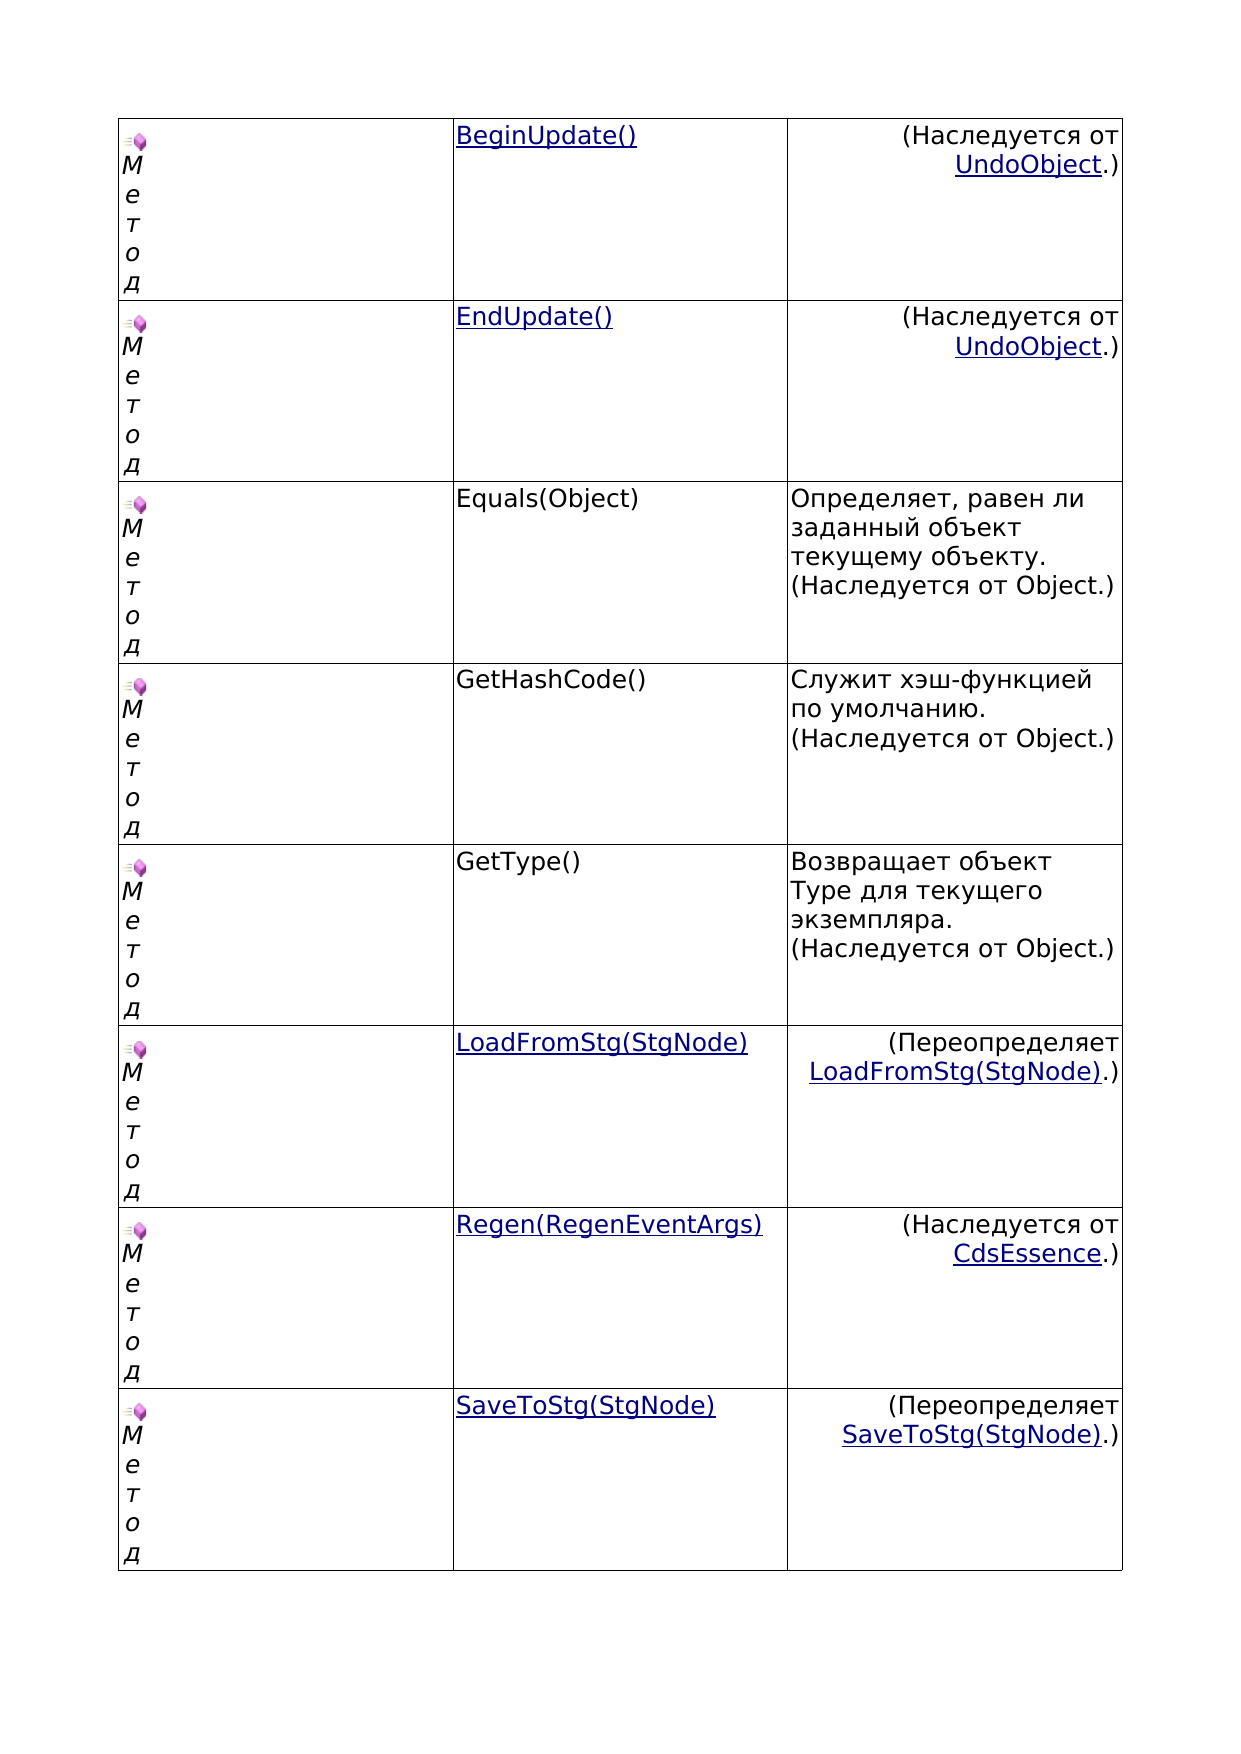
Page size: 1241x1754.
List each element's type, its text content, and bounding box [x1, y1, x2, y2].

picture [121, 315, 147, 333]
picture [121, 1403, 147, 1421]
table_cell Возвращает объект Type для текущего экземпляра. (Наследуется от Object.) [788, 845, 1122, 1025]
table_cell [119, 1389, 453, 1570]
table_cell [119, 482, 453, 662]
table_cell LoadFromStg(StgNode) [454, 1026, 787, 1207]
table_cell [119, 1026, 453, 1207]
table_cell Определяет, равен ли заданный объект текущему объекту. (Наследуется от Object.) [788, 482, 1122, 662]
table_cell BeginUpdate() [454, 119, 787, 299]
table_cell [119, 301, 453, 481]
picture [121, 1222, 147, 1240]
table_cell Equals(Object) [454, 482, 787, 662]
table_cell SaveToStg(StgNode) [454, 1389, 787, 1570]
table_cell (Наследуется от UndoObject.) [788, 301, 1122, 481]
picture [121, 1041, 147, 1059]
table_cell [119, 845, 453, 1025]
table_cell [119, 119, 453, 299]
picture [121, 133, 147, 151]
table_cell (Наследуется от CdsEssence.) [788, 1208, 1122, 1388]
table_cell (Переопределяет LoadFromStg(StgNode).) [788, 1026, 1122, 1207]
table_cell Regen(RegenEventArgs) [454, 1208, 787, 1388]
picture [121, 678, 147, 696]
table_cell (Переопределяет SaveToStg(StgNode).) [788, 1389, 1122, 1570]
table_cell Служит хэш-функцией по умолчанию. (Наследуется от Object.) [788, 664, 1122, 844]
table_cell EndUpdate() [454, 301, 787, 481]
table_cell (Наследуется от UndoObject.) [788, 119, 1122, 299]
table_cell [119, 1208, 453, 1388]
picture [121, 496, 147, 514]
table_cell GetType() [454, 845, 787, 1025]
table_cell [119, 664, 453, 844]
table_cell GetHashCode() [454, 664, 787, 844]
picture [121, 859, 147, 877]
